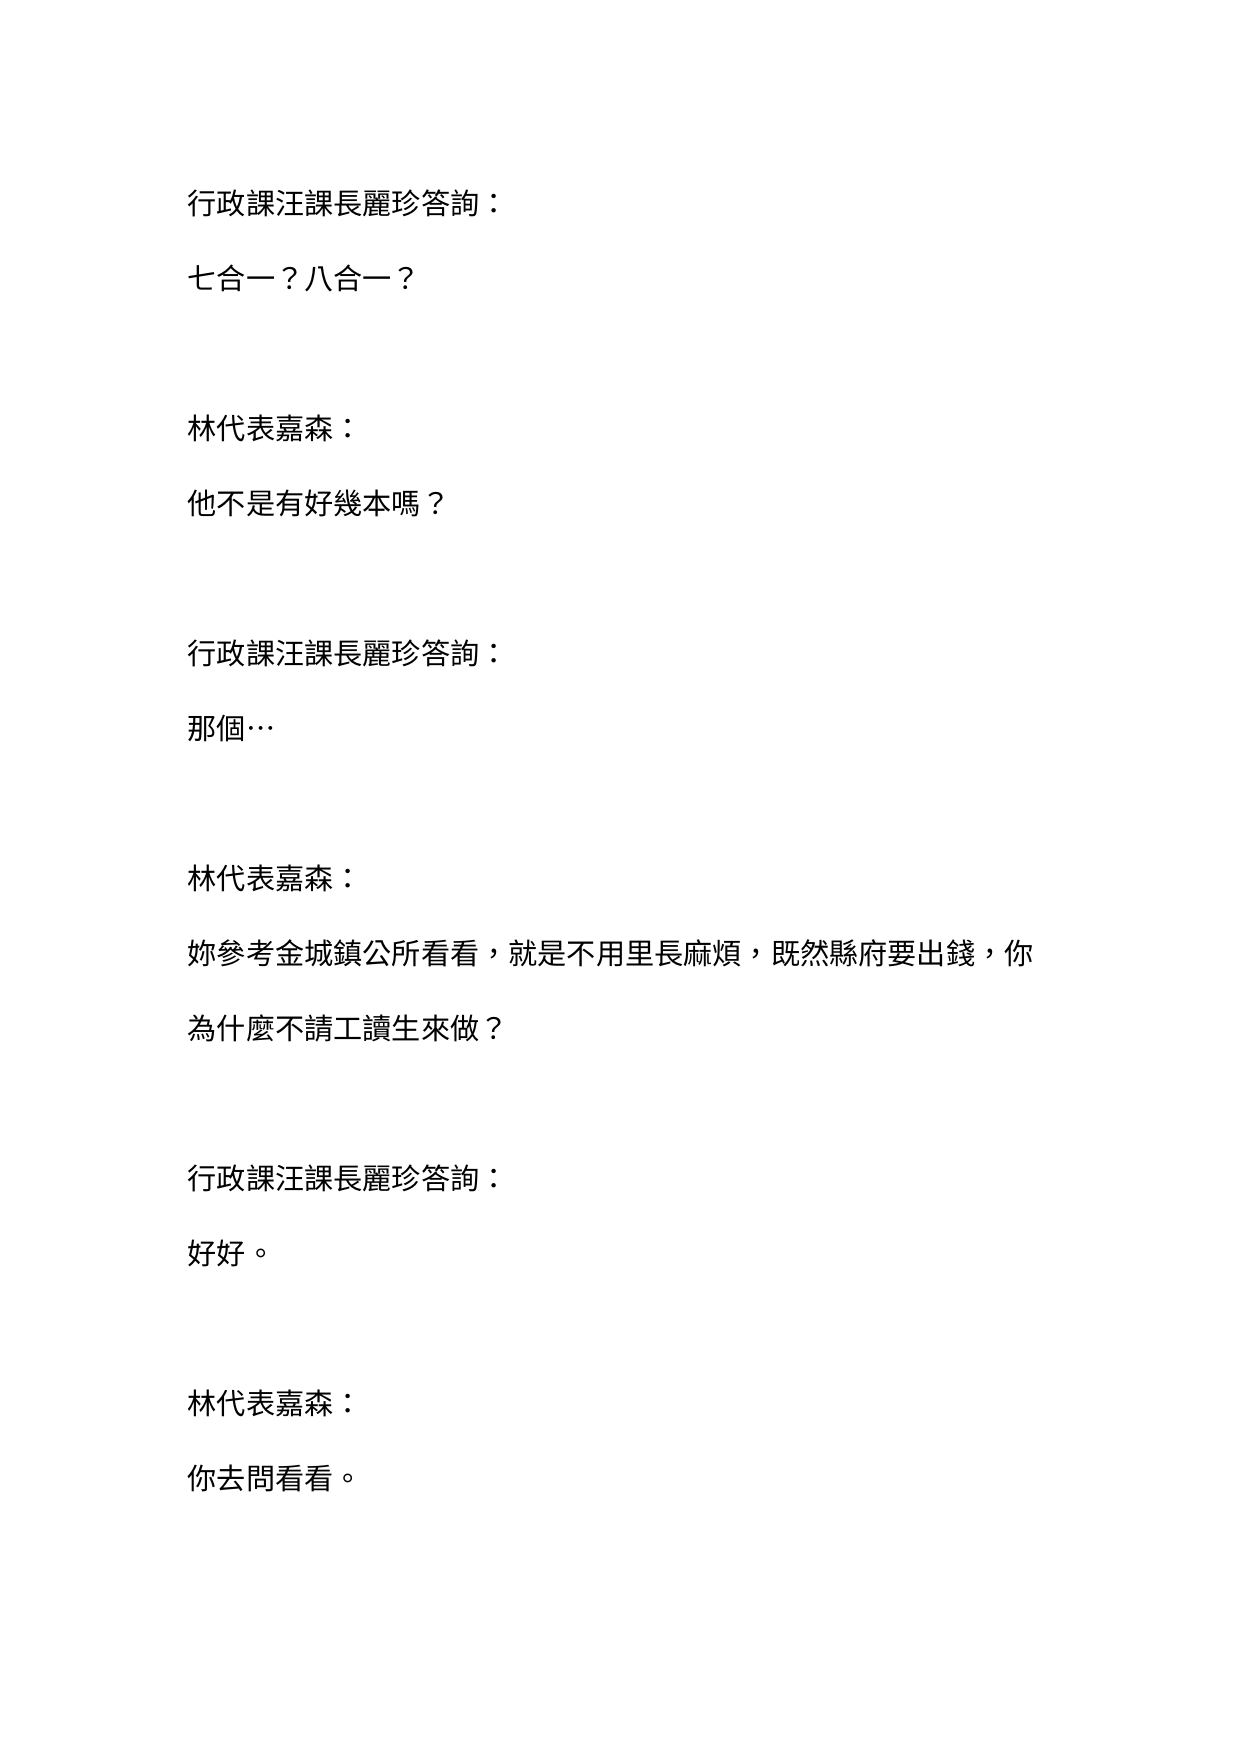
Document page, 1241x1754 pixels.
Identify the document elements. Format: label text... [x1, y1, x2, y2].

text 那個… [187, 689, 1053, 764]
text 妳參考金城鎮公所看看，就是不用里長麻煩，既然縣府要出錢，你為什麼不請工讀生來做？ [187, 914, 1053, 1064]
text 你去問看看。 [187, 1439, 1053, 1514]
text 七合一？八合一？ [187, 239, 1053, 314]
text 行政課汪課長麗珍答詢： [187, 164, 1053, 239]
text 他不是有好幾本嗎？ [187, 464, 1053, 539]
text 好好。 [187, 1214, 1053, 1289]
text 行政課汪課長麗珍答詢： [187, 614, 1053, 689]
text 林代表嘉森： [187, 1364, 1053, 1439]
text 行政課汪課長麗珍答詢： [187, 1139, 1053, 1214]
text 林代表嘉森： [187, 839, 1053, 914]
text 林代表嘉森： [187, 389, 1053, 464]
